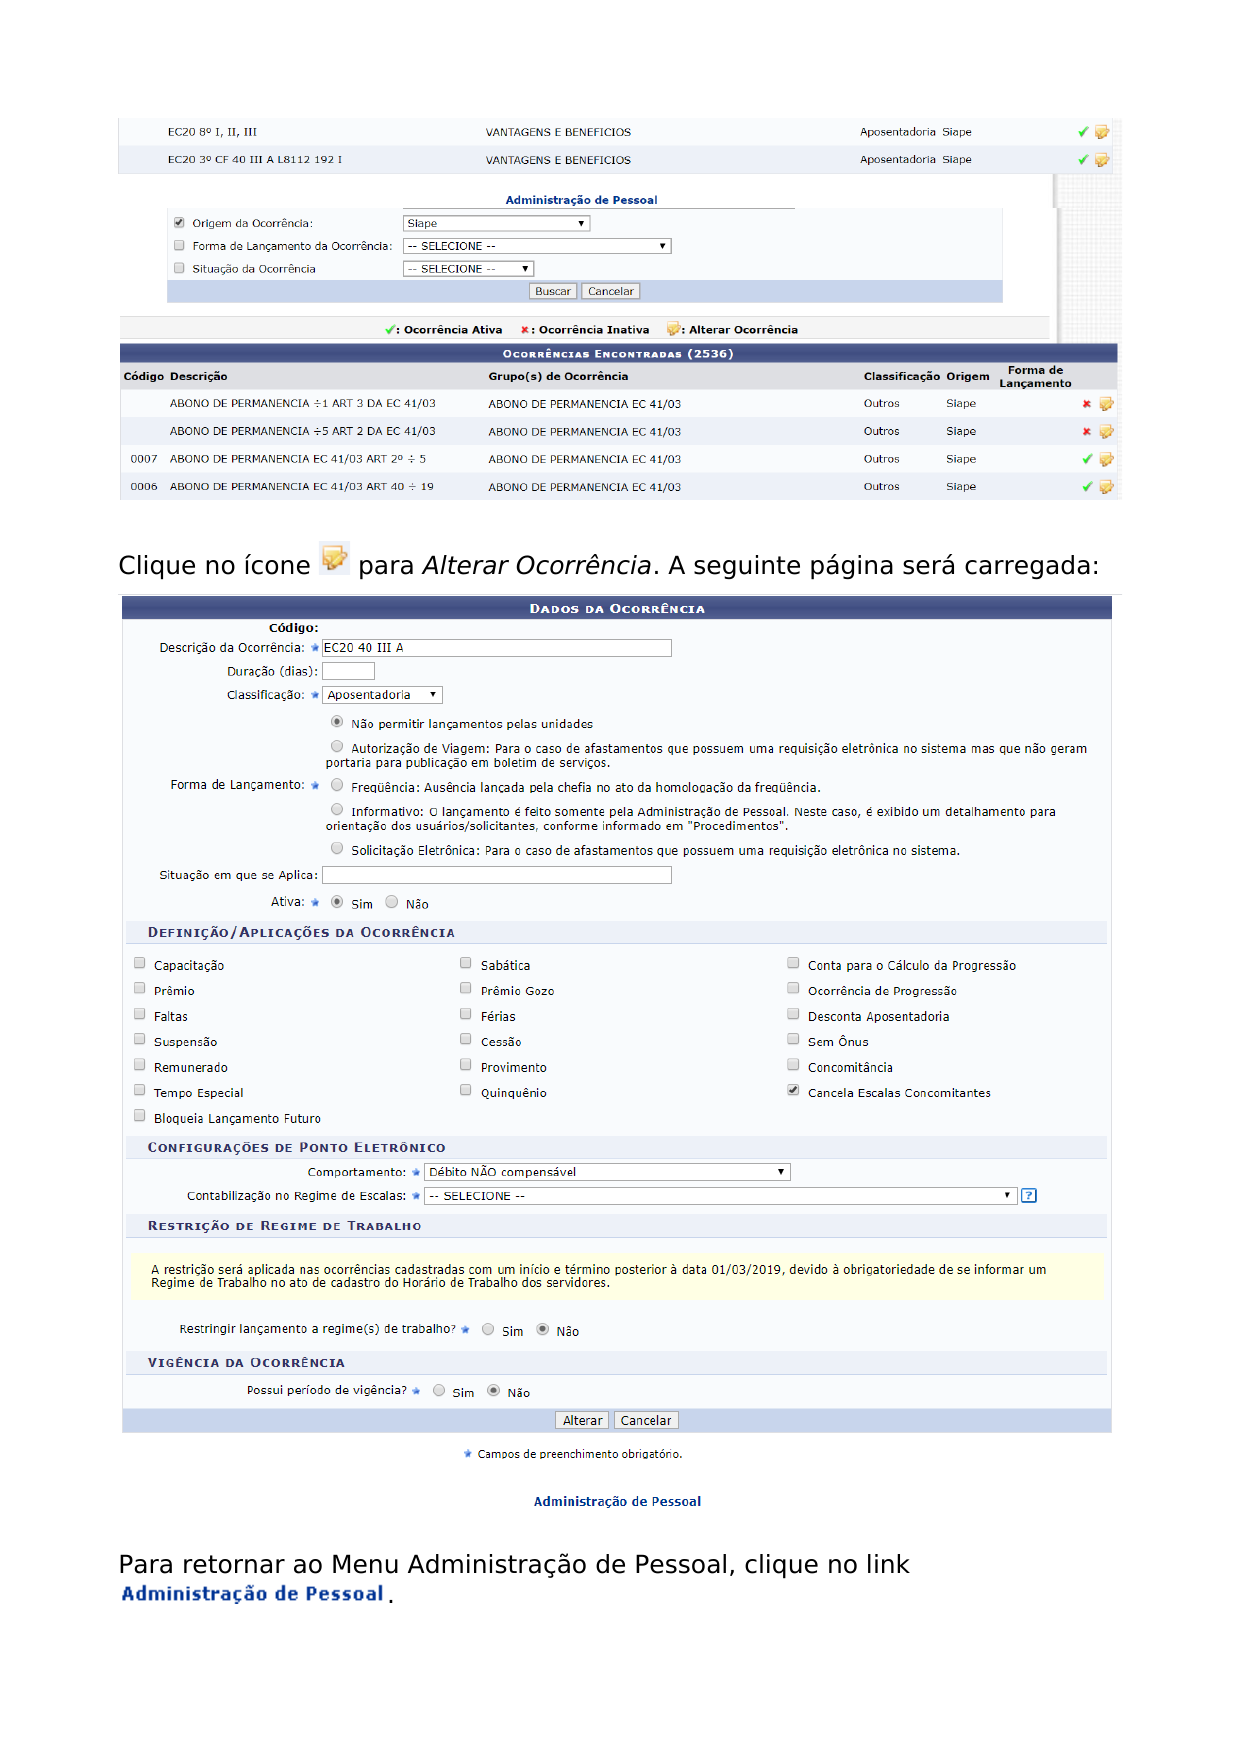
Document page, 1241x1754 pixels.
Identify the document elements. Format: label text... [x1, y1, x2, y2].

text Para retornar ao Menu Administração de Pessoal, clique no link . [118, 1551, 1122, 1609]
text Clique no ícone para Alterar Ocorrência. A seguinte página será carregada: [118, 542, 1122, 580]
picture [118, 592, 1123, 1509]
picture [118, 1582, 387, 1604]
picture [118, 118, 1123, 500]
picture [318, 541, 350, 575]
